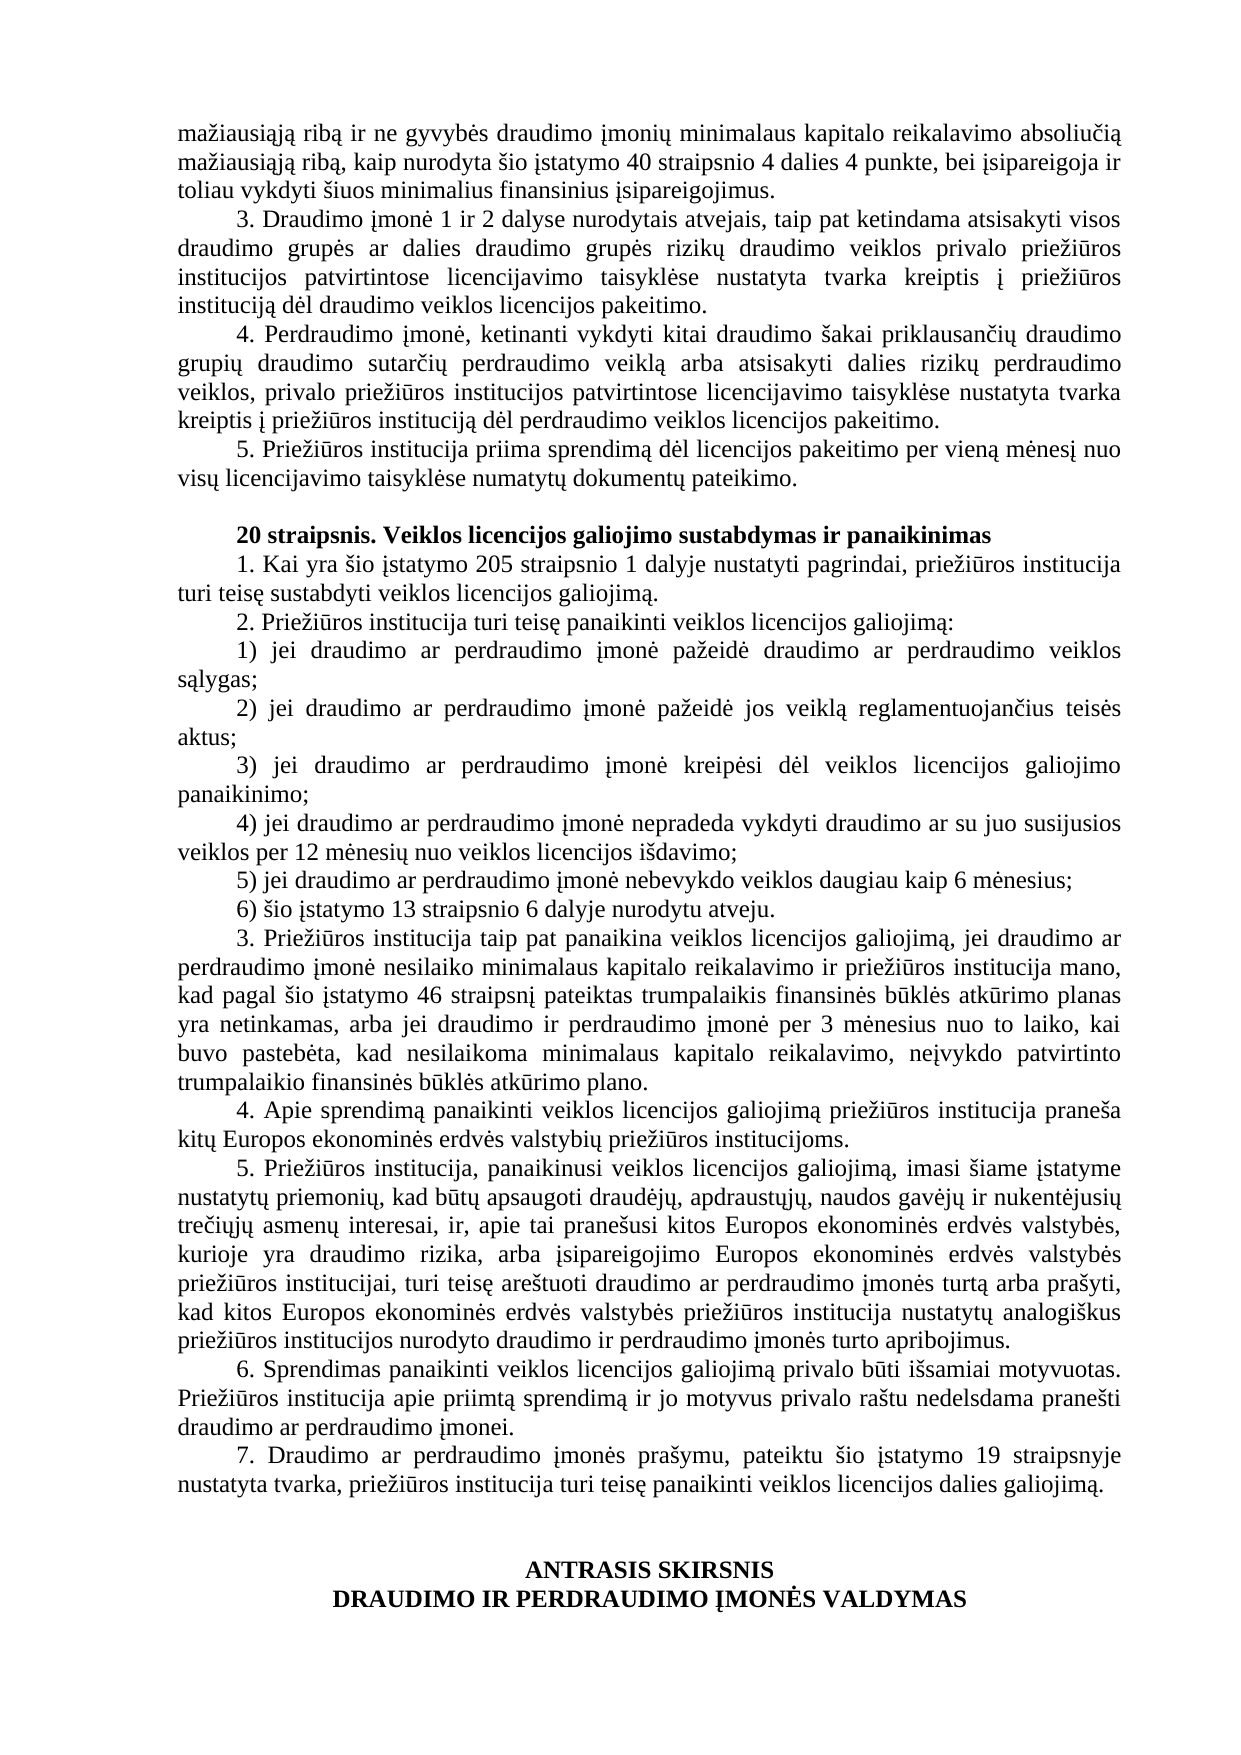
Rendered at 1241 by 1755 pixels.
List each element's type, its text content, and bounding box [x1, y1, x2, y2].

text 3. Priežiūros institucija taip pat panaikina veiklos licencijos galiojimą, jei draudimo ar perdraudimo įmonė nesilaiko minimalaus kapitalo reikalavimo ir priežiūros institucija mano, kad pagal šio įstatymo 46 straipsnį pateiktas trumpalaikis finansinės būklės atkūrimo planas yra netinkamas, arba jei draudimo ir perdraudimo įmonė per 3 mėnesius nuo to laiko, kai buvo pastebėta, kad nesilaikoma minimalaus kapitalo reikalavimo, neįvykdo patvirtinto trumpalaikio finansinės būklės atkūrimo plano. [177, 923, 1122, 1096]
text 4) jei draudimo ar perdraudimo įmonė nepradeda vykdyti draudimo ar su juo susijusios veiklos per 12 mėnesių nuo veiklos licencijos išdavimo; [177, 808, 1122, 866]
text DRAUDIMO IR PERDRAUDIMO ĮMONĖS VALDYMAS [177, 1584, 1122, 1613]
text 2. Priežiūros institucija turi teisę panaikinti veiklos licencijos galiojimą: [177, 607, 1122, 636]
text 4. Apie sprendimą panaikinti veiklos licencijos galiojimą priežiūros institucija praneša kitų Europos ekonominės erdvės valstybių priežiūros institucijoms. [177, 1096, 1122, 1153]
text 7. Draudimo ar perdraudimo įmonės prašymu, pateiktu šio įstatymo 19 straipsnyje nustatyta tvarka, priežiūros institucija turi teisę panaikinti veiklos licencijos dalies galiojimą. [177, 1441, 1122, 1498]
text 5. Priežiūros institucija priima sprendimą dėl licencijos pakeitimo per vieną mėnesį nuo visų licencijavimo taisyklėse numatytų dokumentų pateikimo. [177, 434, 1122, 492]
text ANTRASIS SKIRSNIS [177, 1556, 1122, 1584]
text 3. Draudimo įmonė 1 ir 2 dalyse nurodytais atvejais, taip pat ketindama atsisakyti visos draudimo grupės ar dalies draudimo grupės rizikų draudimo veiklos privalo priežiūros institucijos patvirtintose licencijavimo taisyklėse nustatyta tvarka kreiptis į priežiūros instituciją dėl draudimo veiklos licencijos pakeitimo. [177, 204, 1122, 319]
text 2) jei draudimo ar perdraudimo įmonė pažeidė jos veiklą reglamentuojančius teisės aktus; [177, 693, 1122, 751]
text 1. Kai yra šio įstatymo 205 straipsnio 1 dalyje nustatyti pagrindai, priežiūros institucija turi teisę sustabdyti veiklos licencijos galiojimą. [177, 549, 1122, 607]
text 6. Sprendimas panaikinti veiklos licencijos galiojimą privalo būti išsamiai motyvuotas. Priežiūros institucija apie priimtą sprendimą ir jo motyvus privalo raštu nedelsdama pranešti draudimo ar perdraudimo įmonei. [177, 1354, 1122, 1441]
text 6) šio įstatymo 13 straipsnio 6 dalyje nurodytu atveju. [177, 894, 1122, 923]
text mažiausiąją ribą ir ne gyvybės draudimo įmonių minimalaus kapitalo reikalavimo absoliučią mažiausiąją ribą, kaip nurodyta šio įstatymo 40 straipsnio 4 dalies 4 punkte, bei įsipareigoja ir toliau vykdyti šiuos minimalius finansinius įsipareigojimus. [177, 118, 1122, 204]
text 4. Perdraudimo įmonė, ketinanti vykdyti kitai draudimo šakai priklausančių draudimo grupių draudimo sutarčių perdraudimo veiklą arba atsisakyti dalies rizikų perdraudimo veiklos, privalo priežiūros institucijos patvirtintose licencijavimo taisyklėse nustatyta tvarka kreiptis į priežiūros instituciją dėl perdraudimo veiklos licencijos pakeitimo. [177, 319, 1122, 434]
text 1) jei draudimo ar perdraudimo įmonė pažeidė draudimo ar perdraudimo veiklos sąlygas; [177, 636, 1122, 693]
text 5) jei draudimo ar perdraudimo įmonė nebevykdo veiklos daugiau kaip 6 mėnesius; [177, 866, 1122, 894]
text 3) jei draudimo ar perdraudimo įmonė kreipėsi dėl veiklos licencijos galiojimo panaikinimo; [177, 751, 1122, 808]
text 20 straipsnis. Veiklos licencijos galiojimo sustabdymas ir panaikinimas [177, 521, 1122, 549]
text 5. Priežiūros institucija, panaikinusi veiklos licencijos galiojimą, imasi šiame įstatyme nustatytų priemonių, kad būtų apsaugoti draudėjų, apdraustųjų, naudos gavėjų ir nukentėjusių trečiųjų asmenų interesai, ir, apie tai pranešusi kitos Europos ekonominės erdvės valstybės, kurioje yra draudimo rizika, arba įsipareigojimo Europos ekonominės erdvės valstybės priežiūros institucijai, turi teisę areštuoti draudimo ar perdraudimo įmonės turtą arba prašyti, kad kitos Europos ekonominės erdvės valstybės priežiūros institucija nustatytų analogiškus priežiūros institucijos nurodyto draudimo ir perdraudimo įmonės turto apribojimus. [177, 1153, 1122, 1354]
